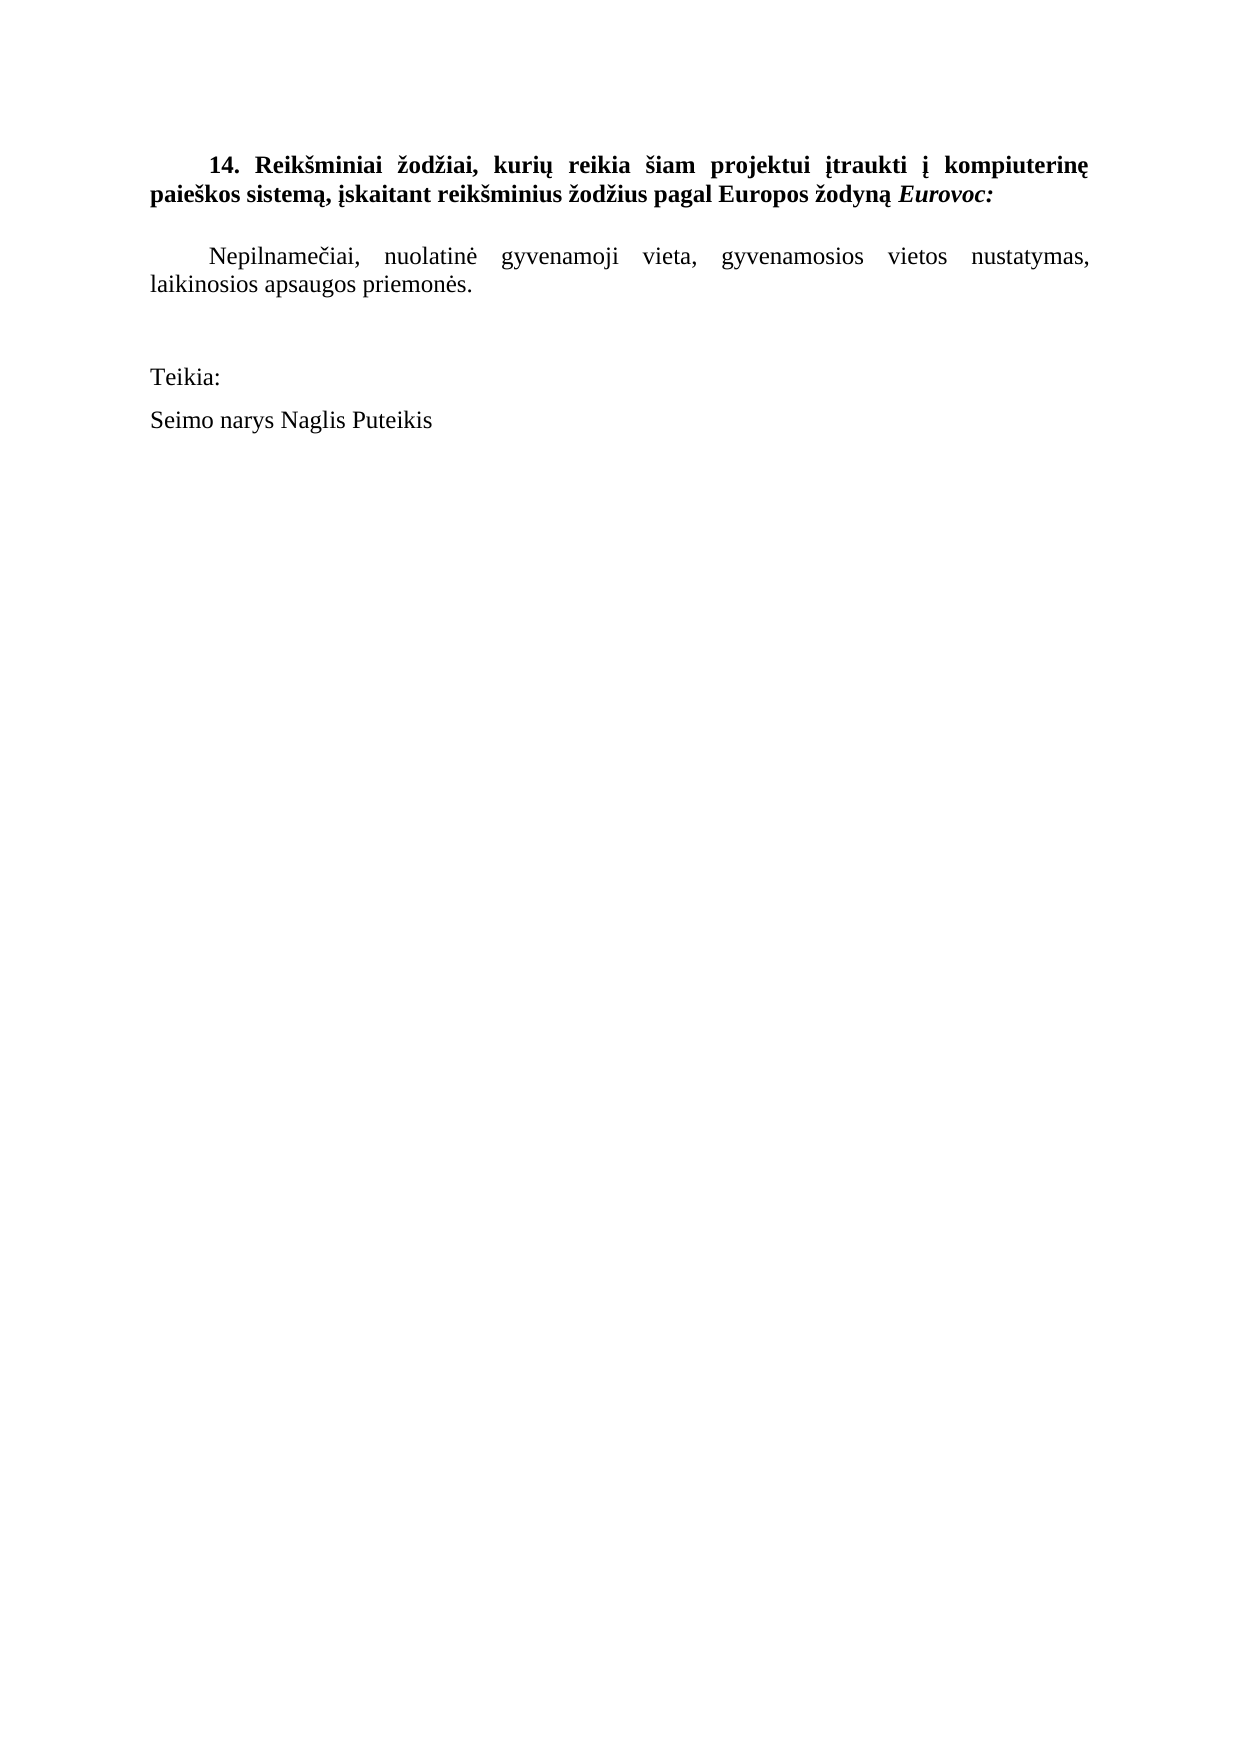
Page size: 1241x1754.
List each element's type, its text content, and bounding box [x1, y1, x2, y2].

text Seimo narys Naglis Puteikis [150, 405, 1090, 434]
text Nepilnamečiai, nuolatinė gyvenamoji vieta, gyvenamosios vietos nustatymas, laikinosios apsaugos priemonės. [150, 241, 1090, 298]
text Teikia: [150, 362, 1090, 391]
text 14. Reikšminiai žodžiai, kurių reikia šiam projektui įtraukti į kompiuterinę paieškos sistemą, įskaitant reikšminius žodžius pagal Europos žodyną Eurovoc: [150, 150, 1090, 207]
